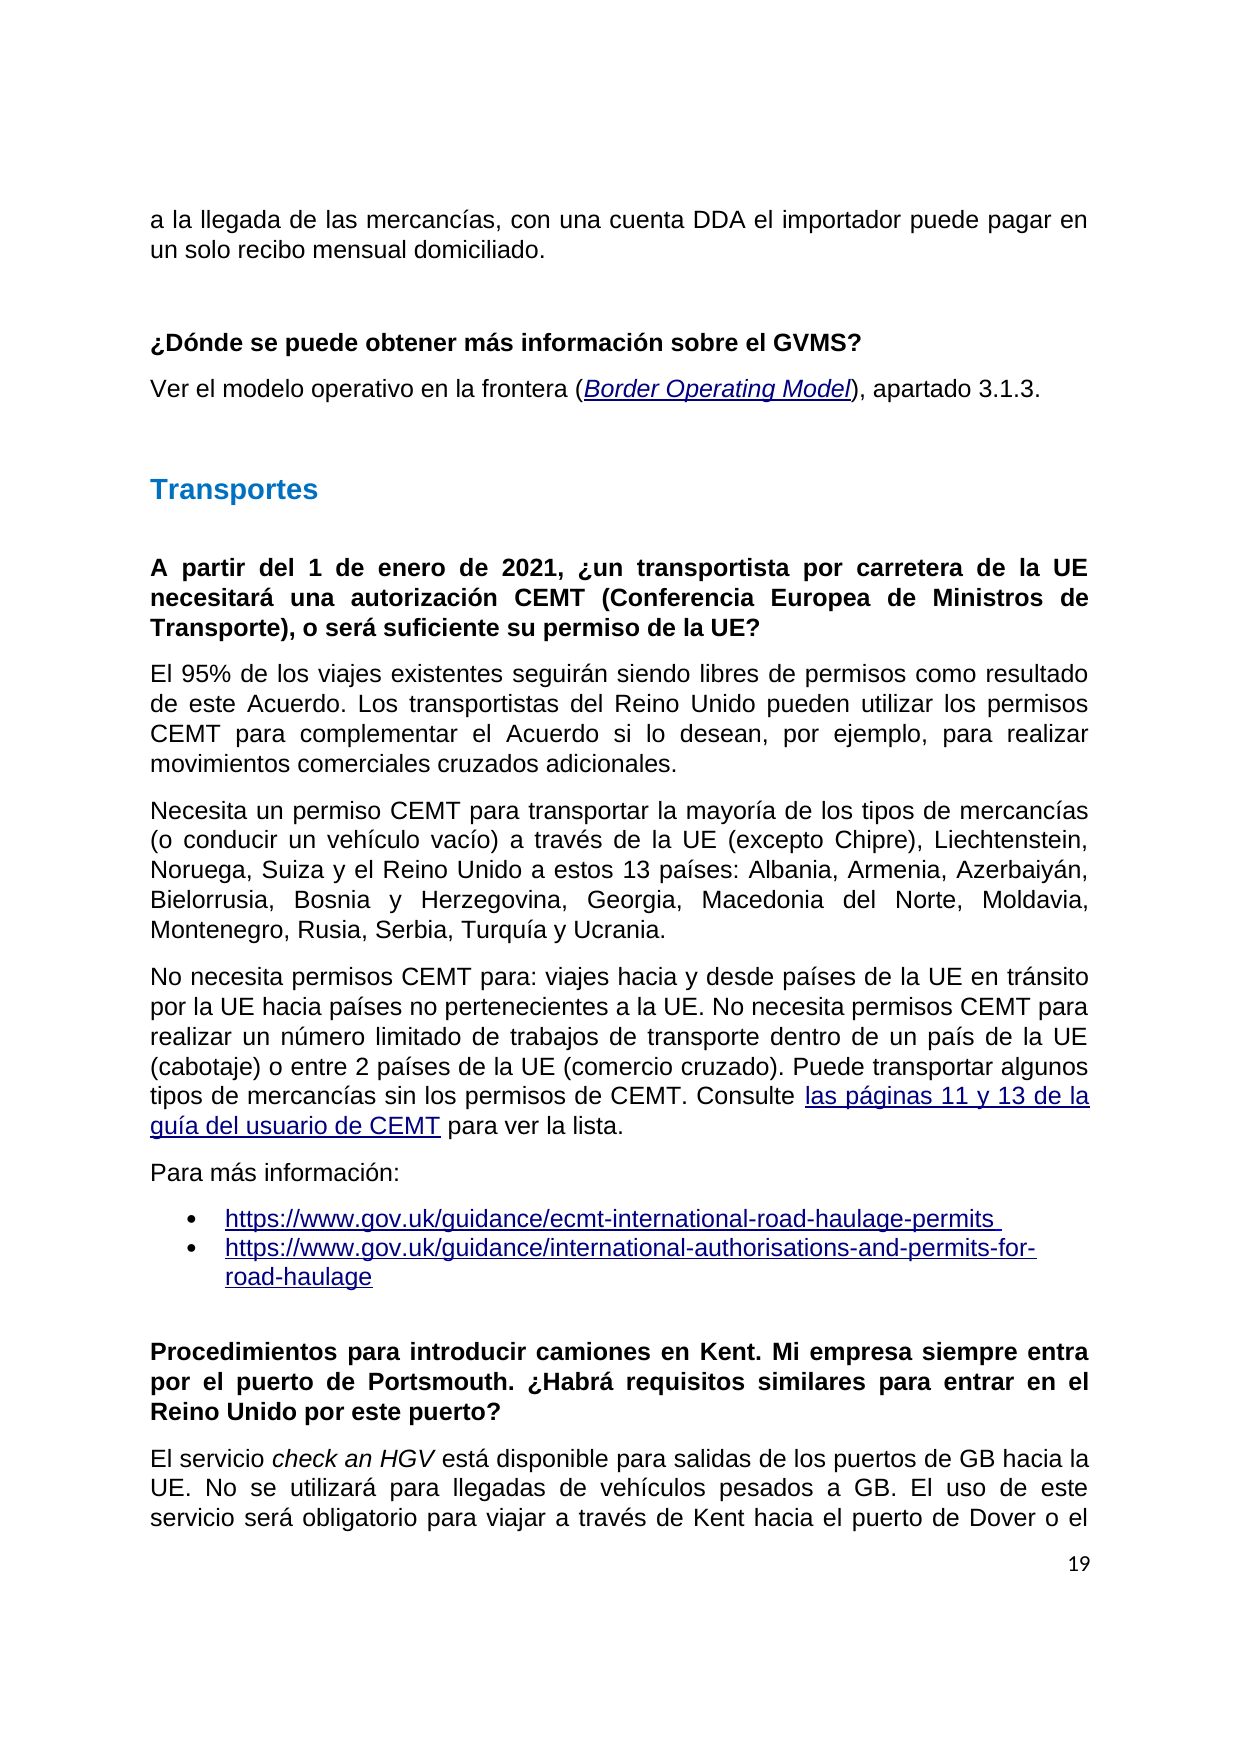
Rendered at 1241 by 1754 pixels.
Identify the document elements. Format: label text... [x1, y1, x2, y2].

text Necesita un permiso CEMT para transportar la mayoría de los tipos de mercancías (o conducir un vehículo vacío) a través de la UE (excepto Chipre), Liechtenstein, Noruega, Suiza y el Reino Unido a estos 13 países: Albania, Armenia, Azerbaiyán, Bielorrusia, Bosnia y Herzegovina, Georgia, Macedonia del Norte, Moldavia, Montenegro, Rusia, Serbia, Turquía y Ucrania. [150, 796, 1090, 944]
text a la llegada de las mercancías, con una cuenta DDA el importador puede pagar en un solo recibo mensual domiciliado. [150, 205, 1090, 263]
text No necesita permisos CEMT para: viajes hacia y desde países de la UE en tránsito por la UE hacia países no pertenecientes a la UE. No necesita permisos CEMT para realizar un número limitado de trabajos de transporte dentro de un país de la UE (cabotaje) o entre 2 países de la UE (comercio cruzado). Puede transportar algunos tipos de mercancías sin los permisos de CEMT. Consulte las páginas 11 y 13 de la guía del usuario de CEMT para ver la lista. [150, 962, 1090, 1140]
list https://www.gov.uk/guidance/international-authorisations-and-permits-for-road-haulage [187, 1233, 1090, 1291]
text A partir del 1 de enero de 2021, ¿un transportista por carretera de la UE necesitará una autorización CEMT (Conferencia Europea de Ministros de Transporte), o será suficiente su permiso de la UE? [150, 553, 1090, 642]
text El servicio check an HGV está disponible para salidas de los puertos de GB hacia la UE. No se utilizará para llegadas de vehículos pesados a GB. El uso de este servicio será obligatorio para viajar a través de Kent hacia el puerto de Dover o el [150, 1443, 1090, 1532]
text ¿Dónde se puede obtener más información sobre el GVMS? [150, 328, 1090, 357]
list https://www.gov.uk/guidance/ecmt-international-road-haulage-permits [187, 1204, 1090, 1233]
text Procedimientos para introducir camiones en Kent. Mi empresa siempre entra por el puerto de Portsmouth. ¿Habrá requisitos similares para entrar en el Reino Unido por este puerto? [150, 1337, 1090, 1426]
subtitle Transportes [150, 472, 1090, 505]
text Ver el modelo operativo en la frontera (Border Operating Model), apartado 3.1.3. [150, 374, 1090, 403]
text El 95% de los viajes existentes seguirán siendo libres de permisos como resultado de este Acuerdo. Los transportistas del Reino Unido pueden utilizar los permisos CEMT para complementar el Acuerdo si lo desean, por ejemplo, para realizar movimientos comerciales cruzados adicionales. [150, 659, 1090, 778]
text Para más información: [150, 1158, 1090, 1187]
